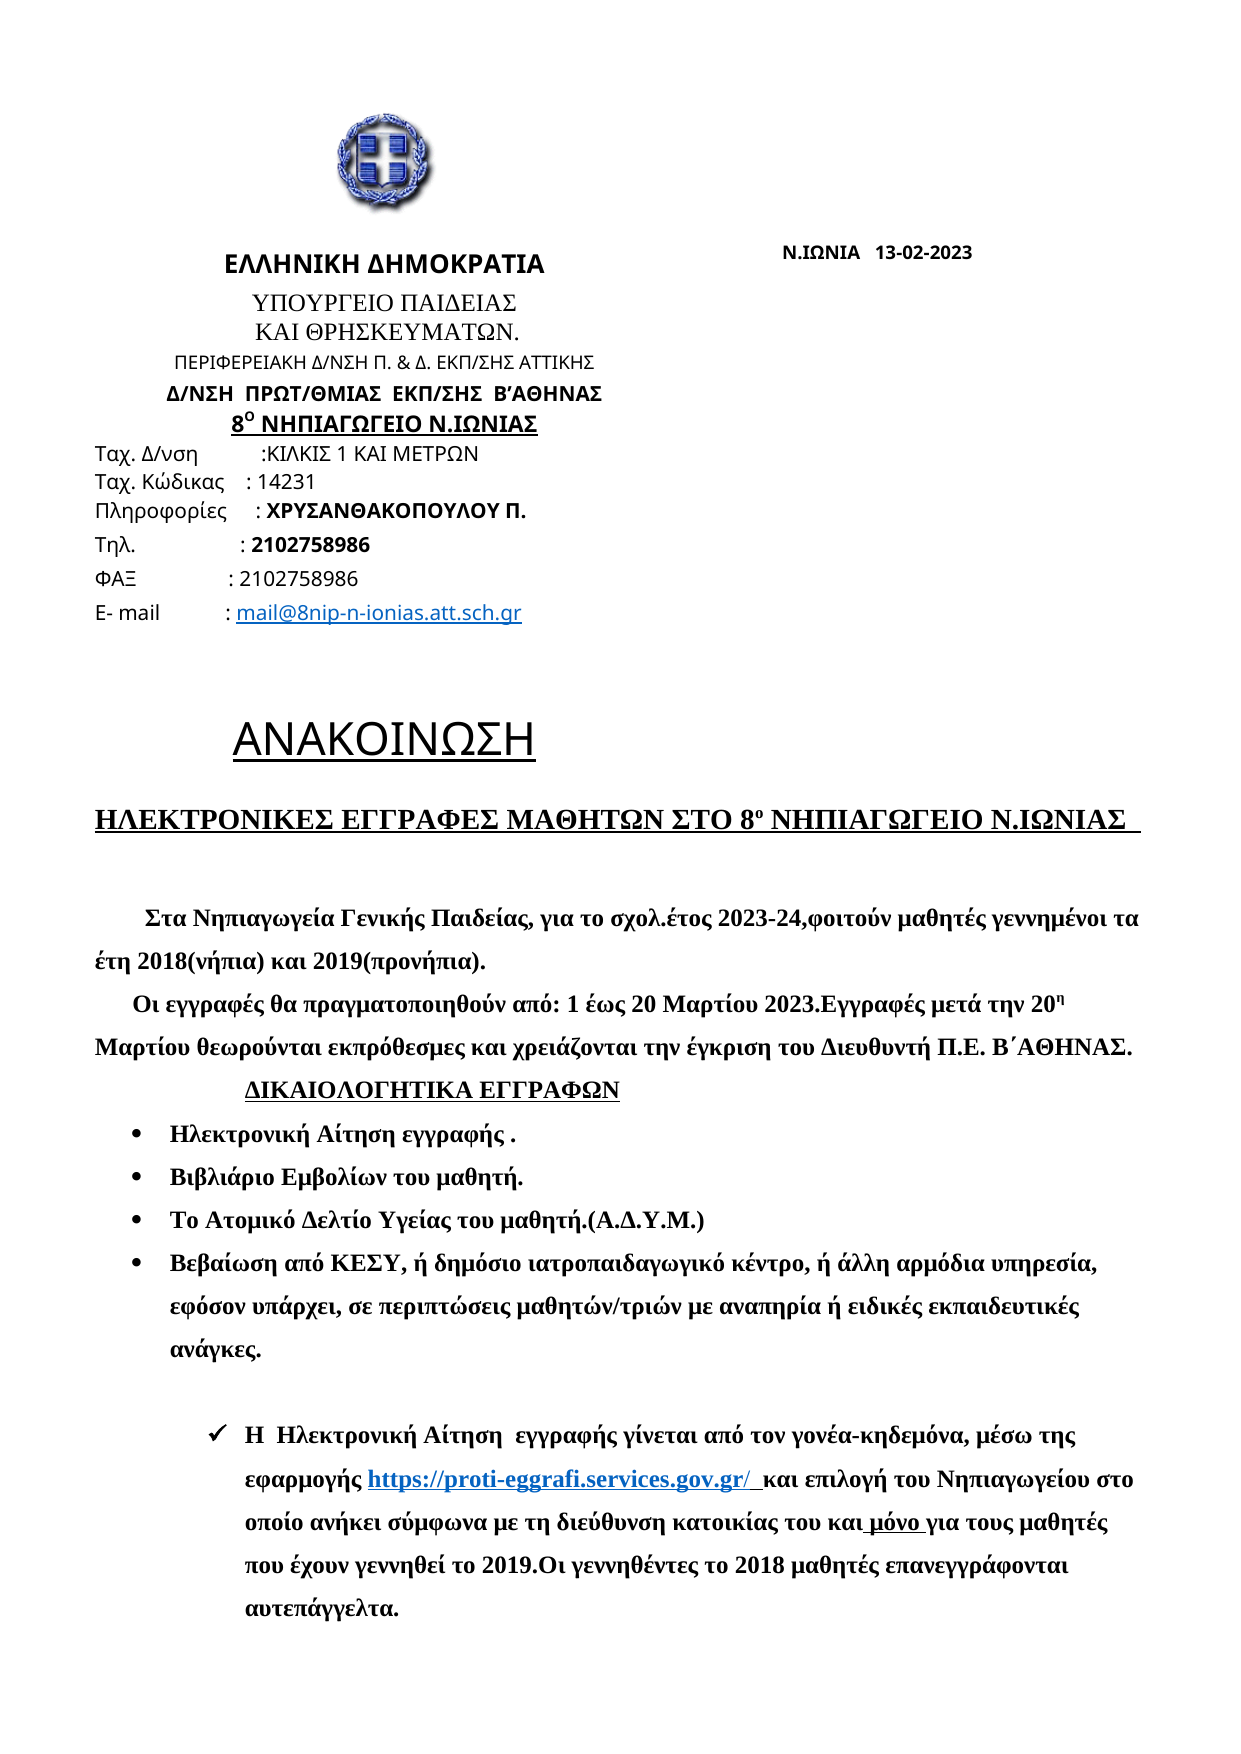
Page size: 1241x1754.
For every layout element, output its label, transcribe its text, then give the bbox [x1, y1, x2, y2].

table_cell [685, 439, 729, 467]
table_cell [730, 598, 1025, 768]
table_cell [1025, 769, 1240, 802]
table_header [1025, 106, 1240, 239]
table_cell [730, 439, 1025, 467]
table_cell Ε- mail : mail@8nip-n-ionias.att.sch.gr ΑΝΑΚΟΙΝΩΣΗ [83, 598, 685, 768]
text Οι εγγραφές θα πραγματοποιηθούν από: 1 έως 20 Μαρτίου 2023.Εγγραφές μετά την 20η Μαρτίου θεωρούνται εκπρόθεσμες και χρειάζονται την έγκριση του Διευθυντή Π.Ε. Β΄ΑΘΗΝΑΣ. [94, 989, 1146, 1061]
table_cell [730, 769, 1025, 802]
table_cell Τηλ. : 2102758986 [83, 530, 685, 564]
table_cell [1025, 468, 1240, 496]
table_cell [730, 564, 1025, 598]
table_cell [1025, 598, 1240, 768]
table_cell [1025, 564, 1240, 598]
table_cell [685, 496, 729, 530]
table_cell ΦΑΞ : 2102758986 [83, 564, 685, 598]
list Η Ηλεκτρονική Αίτηση εγγραφής γίνεται από τον γονέα-κηδεμόνα, μέσω της εφαρμογής https://proti-eggrafi.services.gov.gr/ και επιλογή του Νηπιαγωγείου στο οποίο ανήκει σύμφωνα με τη διεύθυνση κατοικίας του και μόνο για τους μαθητές που έχουν γεννηθεί το 2019.Οι γεννηθέντες το 2018 μαθητές επανεγγράφονται αυτεπάγγελτα. [207, 1421, 1146, 1622]
table_cell [685, 530, 729, 564]
table_cell Πληροφορίες : ΧΡΥΣΑΝΘΑΚΟΠΟΥΛΟΥ Π. [83, 496, 685, 530]
table_cell [685, 769, 729, 802]
table_cell [1025, 530, 1240, 564]
text Στα Νηπιαγωγεία Γενικής Παιδείας, για το σχολ.έτος 2023-24,φοιτούν μαθητές γεννημένοι τα έτη 2018(νήπια) και 2019(προνήπια). [94, 903, 1146, 975]
table_cell [730, 468, 1025, 496]
table_cell [685, 379, 729, 408]
table_cell [685, 239, 729, 288]
table_cell [1025, 379, 1240, 408]
table_cell [685, 468, 729, 496]
table_cell ΠΕΡΙΦΕΡΕΙΑΚΗ Δ/ΝΣΗ Π. & Δ. ΕΚΠ/ΣΗΣ ΑΤΤΙΚΗΣ [83, 346, 685, 379]
table_header [685, 106, 729, 239]
list Βιβλιάριο Εμβολίων του μαθητή. [132, 1162, 1146, 1191]
text ΔΙΚΑΙΟΛΟΓΗΤΙΚΑ ΕΓΓΡΑΦΩΝ [94, 1076, 1146, 1104]
table_cell [685, 288, 729, 346]
table_cell [1025, 239, 1240, 288]
table_cell ΥΠΟΥΡΓΕΙΟ ΠΑΙΔΕΙΑΣ ΚΑΙ ΘΡΗΣΚΕΥΜΑΤΩΝ. [83, 288, 685, 346]
table_cell [730, 379, 1025, 408]
table_cell [1025, 439, 1240, 467]
table_cell 8Ο ΝΗΠΙΑΓΩΓΕΙΟ Ν.ΙΩΝΙΑΣ [83, 408, 685, 439]
table_cell [685, 564, 729, 598]
table_cell [730, 496, 1240, 530]
table_cell [685, 408, 729, 439]
table_cell Ταχ. Δ/νση :ΚΙΛΚΙΣ 1 ΚΑΙ ΜΕΤΡΩΝ [83, 439, 685, 467]
table_cell [685, 346, 729, 379]
table_header [83, 106, 685, 239]
table_header [730, 106, 1025, 239]
table_cell [83, 769, 685, 802]
table_cell ΕΛΛΗΝΙΚΗ ΔΗΜΟΚΡΑΤΙΑ [83, 239, 685, 288]
table_cell [730, 346, 1025, 379]
text ΗΛΕΚΤΡΟΝΙΚΕΣ ΕΓΓΡΑΦΕΣ ΜΑΘΗΤΩΝ ΣΤΟ 8ο ΝΗΠΙΑΓΩΓΕΙΟ Ν.ΙΩΝΙΑΣ [94, 802, 1146, 836]
table_cell [730, 408, 1025, 439]
list Το Ατομικό Δελτίο Υγείας του μαθητή.(Α.Δ.Υ.Μ.) [132, 1205, 1146, 1234]
list Ηλεκτρονική Αίτηση εγγραφής . [132, 1119, 1146, 1147]
list Βεβαίωση από ΚΕΣΥ, ή δημόσιο ιατροπαιδαγωγικό κέντρο, ή άλλη αρμόδια υπηρεσία, εφόσον υπάρχει, σε περιπτώσεις μαθητών/τριών με αναπηρία ή ειδικές εκπαιδευτικές ανάγκες. [132, 1248, 1146, 1363]
table_cell Ταχ. Κώδικας : 14231 [83, 468, 685, 496]
table_cell [1025, 346, 1240, 379]
table_cell [1025, 288, 1240, 346]
table_cell Ν.ΙΩΝΙΑ 13-02-2023 [730, 239, 1025, 288]
table_cell [730, 288, 1025, 346]
table_cell [1025, 408, 1240, 439]
table_cell Δ/ΝΣΗ ΠΡΩΤ/ΘΜΙΑΣ ΕΚΠ/ΣΗΣ Β’ΑΘΗΝΑΣ [83, 379, 685, 408]
table_cell [685, 598, 729, 768]
table_cell [730, 530, 1025, 564]
